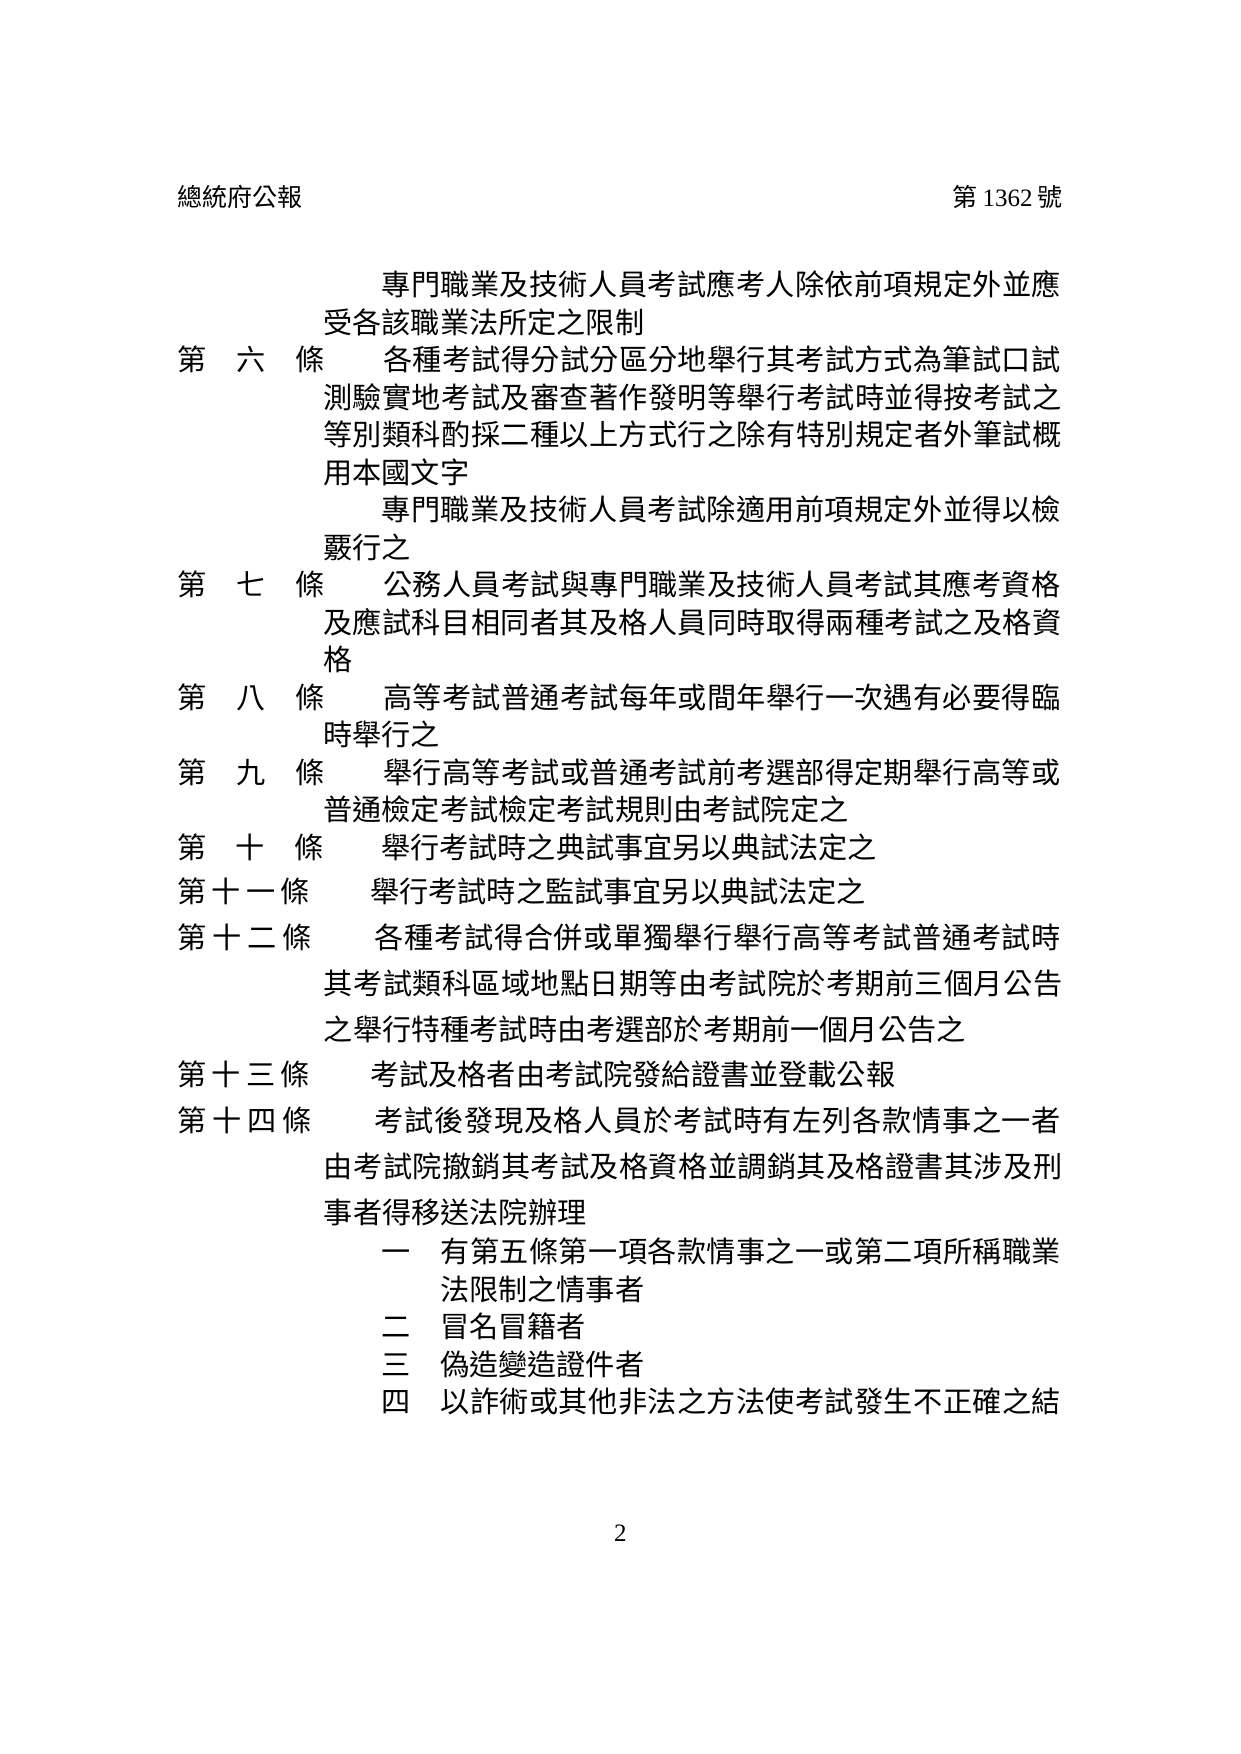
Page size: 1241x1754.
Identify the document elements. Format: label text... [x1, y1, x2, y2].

text 三 偽造變造證件者 [381, 1345, 1063, 1382]
text 第 九 條 舉行高等考試或普通考試前考選部得定期舉行高等或普通檢定考試檢定考試規則由考試院定之 [177, 753, 1063, 828]
text 專門職業及技術人員考試除適用前項規定外並得以檢覈行之 [323, 491, 1063, 566]
text 第 六 條 各種考試得分試分區分地舉行其考試方式為筆試口試測驗實地考試及審查著作發明等舉行考試時並得按考試之等別類科酌採二種以上方式行之除有特別規定者外筆試概用本國文字 [177, 341, 1063, 491]
text 第十一條 舉行考試時之監試事宜另以典試法定之 [177, 866, 1063, 912]
text 專門職業及技術人員考試應考人除依前項規定外並應受各該職業法所定之限制 [323, 266, 1063, 341]
text 第 七 條 公務人員考試與專門職業及技術人員考試其應考資格及應試科目相同者其及格人員同時取得兩種考試之及格資格 [177, 566, 1063, 678]
text 第 十 條 舉行考試時之典試事宜另以典試法定之 [177, 828, 1063, 866]
text 第 八 條 高等考試普通考試每年或間年舉行一次遇有必要得臨時舉行之 [177, 678, 1063, 753]
text 第十三條 考試及格者由考試院發給證書並登載公報 [177, 1049, 1063, 1095]
text 四 以詐術或其他非法之方法使考試發生不正確之結 [381, 1382, 1063, 1420]
text 一 有第五條第一項各款情事之一或第二項所稱職業法限制之情事者 [381, 1232, 1063, 1307]
text 第十二條 各種考試得合併或單獨舉行舉行高等考試普通考試時其考試類科區域地點日期等由考試院於考期前三個月公告之舉行特種考試時由考選部於考期前一個月公告之 [177, 912, 1063, 1049]
text 第十四條 考試後發現及格人員於考試時有左列各款情事之一者由考試院撤銷其考試及格資格並調銷其及格證書其涉及刑事者得移送法院辦理 [177, 1095, 1063, 1232]
text 二 冒名冒籍者 [381, 1307, 1063, 1345]
